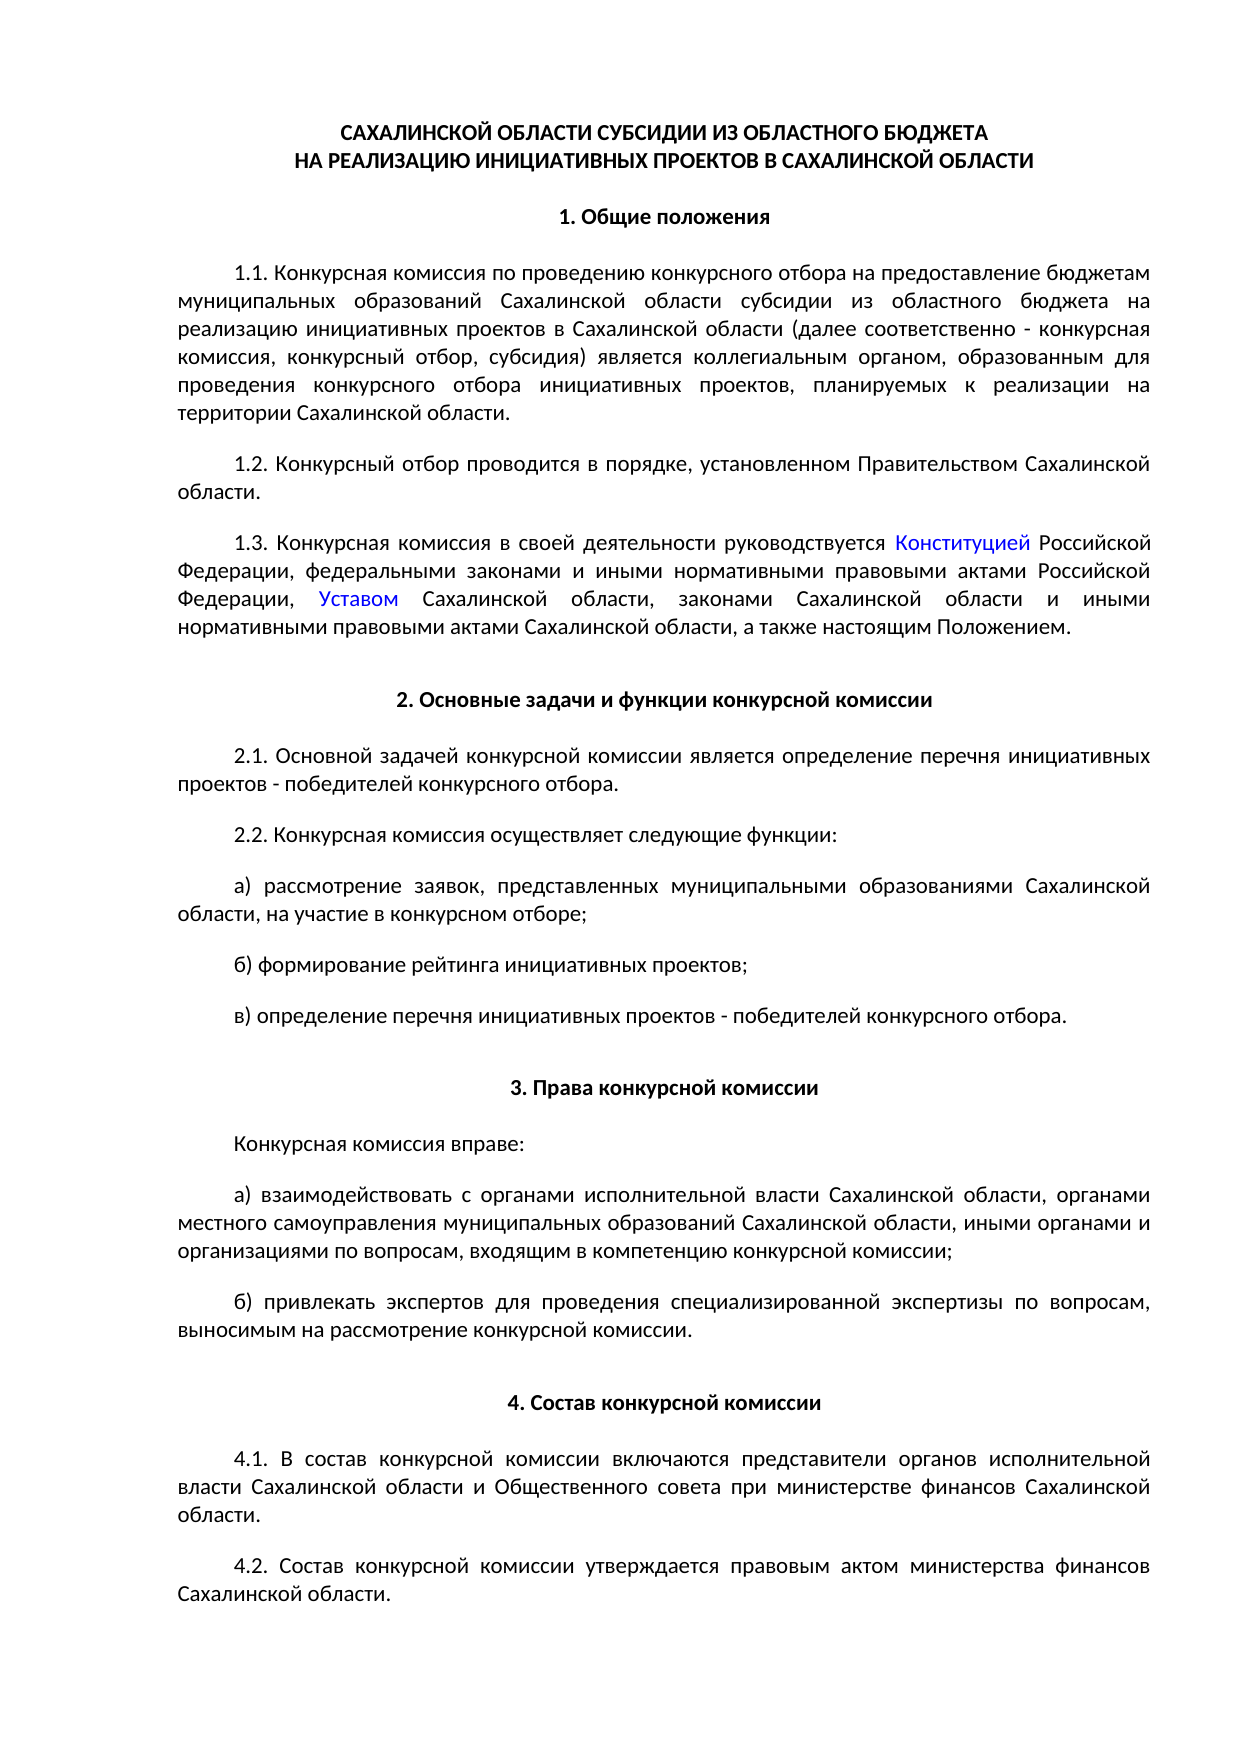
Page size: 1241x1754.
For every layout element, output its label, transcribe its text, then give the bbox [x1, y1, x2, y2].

text 4.1. В состав конкурсной комиссии включаются представители органов исполнительной власти Сахалинской области и Общественного совета при министерстве финансов Сахалинской области. [177, 1444, 1152, 1528]
title НА РЕАЛИЗАЦИЮ ИНИЦИАТИВНЫХ ПРОЕКТОВ В САХАЛИНСКОЙ ОБЛАСТИ [177, 146, 1152, 174]
text 2.1. Основной задачей конкурсной комиссии является определение перечня инициативных проектов - победителей конкурсного отбора. [177, 741, 1152, 797]
title 4. Состав конкурсной комиссии [177, 1388, 1152, 1416]
text в) определение перечня инициативных проектов - победителей конкурсного отбора. [177, 1001, 1152, 1029]
text б) привлекать экспертов для проведения специализированной экспертизы по вопросам, выносимым на рассмотрение конкурсной комиссии. [177, 1287, 1152, 1343]
text а) рассмотрение заявок, представленных муниципальными образованиями Сахалинской области, на участие в конкурсном отборе; [177, 871, 1152, 927]
text 1.1. Конкурсная комиссия по проведению конкурсного отбора на предоставление бюджетам муниципальных образований Сахалинской области субсидии из областного бюджета на реализацию инициативных проектов в Сахалинской области (далее соответственно - конкурсная комиссия, конкурсный отбор, субсидия) является коллегиальным органом, образованным для проведения конкурсного отбора инициативных проектов, планируемых к реализации на территории Сахалинской области. [177, 258, 1152, 426]
text 4.2. Состав конкурсной комиссии утверждается правовым актом министерства финансов Сахалинской области. [177, 1551, 1152, 1607]
title 3. Права конкурсной комиссии [177, 1073, 1152, 1102]
text 2.2. Конкурсная комиссия осуществляет следующие функции: [177, 820, 1152, 848]
text 1.2. Конкурсный отбор проводится в порядке, установленном Правительством Сахалинской области. [177, 449, 1152, 505]
title 1. Общие положения [177, 202, 1152, 230]
text 1.3. Конкурсная комиссия в своей деятельности руководствуется Конституцией Российской Федерации, федеральными законами и иными нормативными правовыми актами Российской Федерации, Уставом Сахалинской области, законами Сахалинской области и иными нормативными правовыми актами Сахалинской области, а также настоящим Положением. [177, 528, 1152, 640]
text а) взаимодействовать с органами исполнительной власти Сахалинской области, органами местного самоуправления муниципальных образований Сахалинской области, иными органами и организациями по вопросам, входящим в компетенцию конкурсной комиссии; [177, 1181, 1152, 1264]
text б) формирование рейтинга инициативных проектов; [177, 950, 1152, 978]
text Конкурсная комиссия вправе: [177, 1129, 1152, 1158]
title 2. Основные задачи и функции конкурсной комиссии [177, 685, 1152, 713]
title САХАЛИНСКОЙ ОБЛАСТИ СУБСИДИИ ИЗ ОБЛАСТНОГО БЮДЖЕТА [177, 118, 1152, 146]
